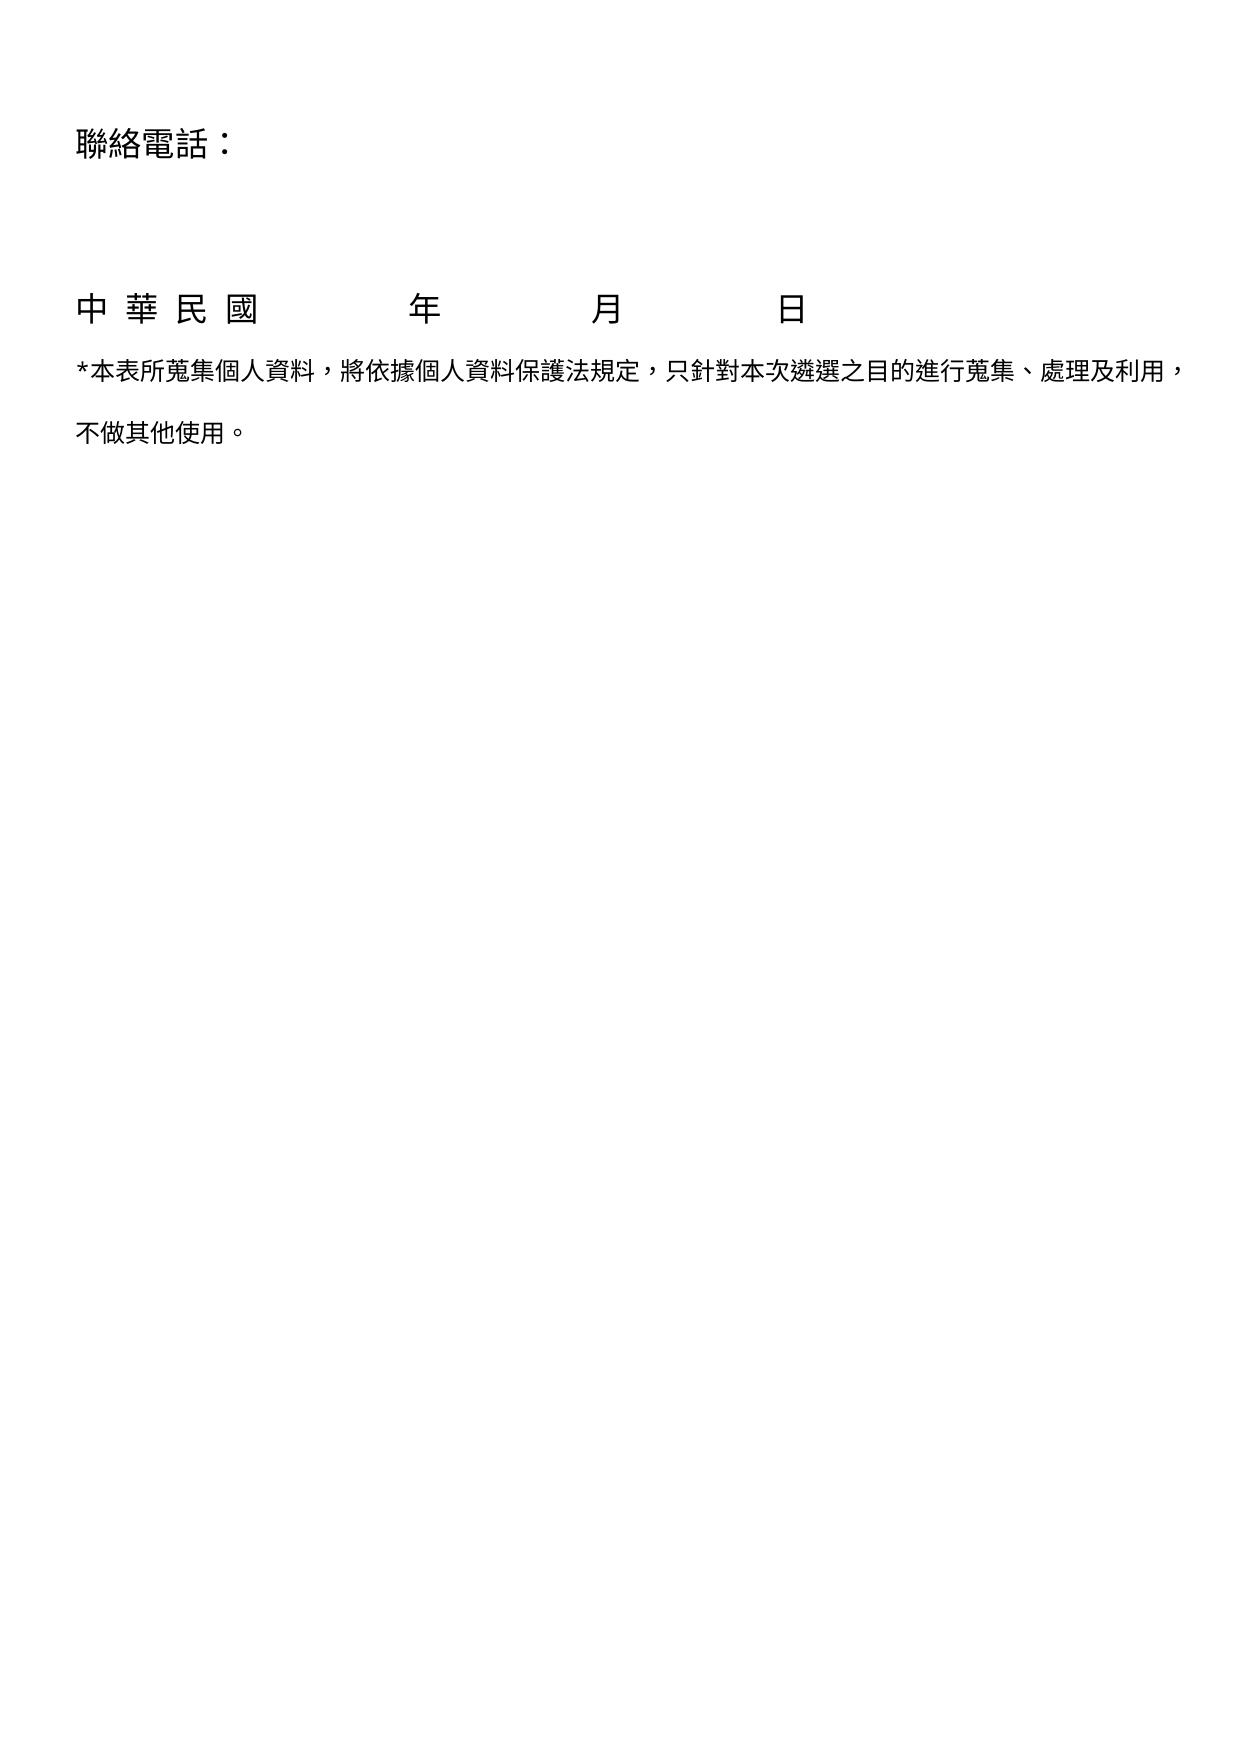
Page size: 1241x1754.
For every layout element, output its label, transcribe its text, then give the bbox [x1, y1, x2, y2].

text 聯絡電話： [75, 100, 1165, 162]
text 中 華 民 國 年 月 日 [75, 265, 1165, 328]
text *本表所蒐集個人資料，將依據個人資料保護法規定，只針對本次遴選之目的進行蒐集、處理及利用，不做其他使用。 [75, 328, 1165, 453]
